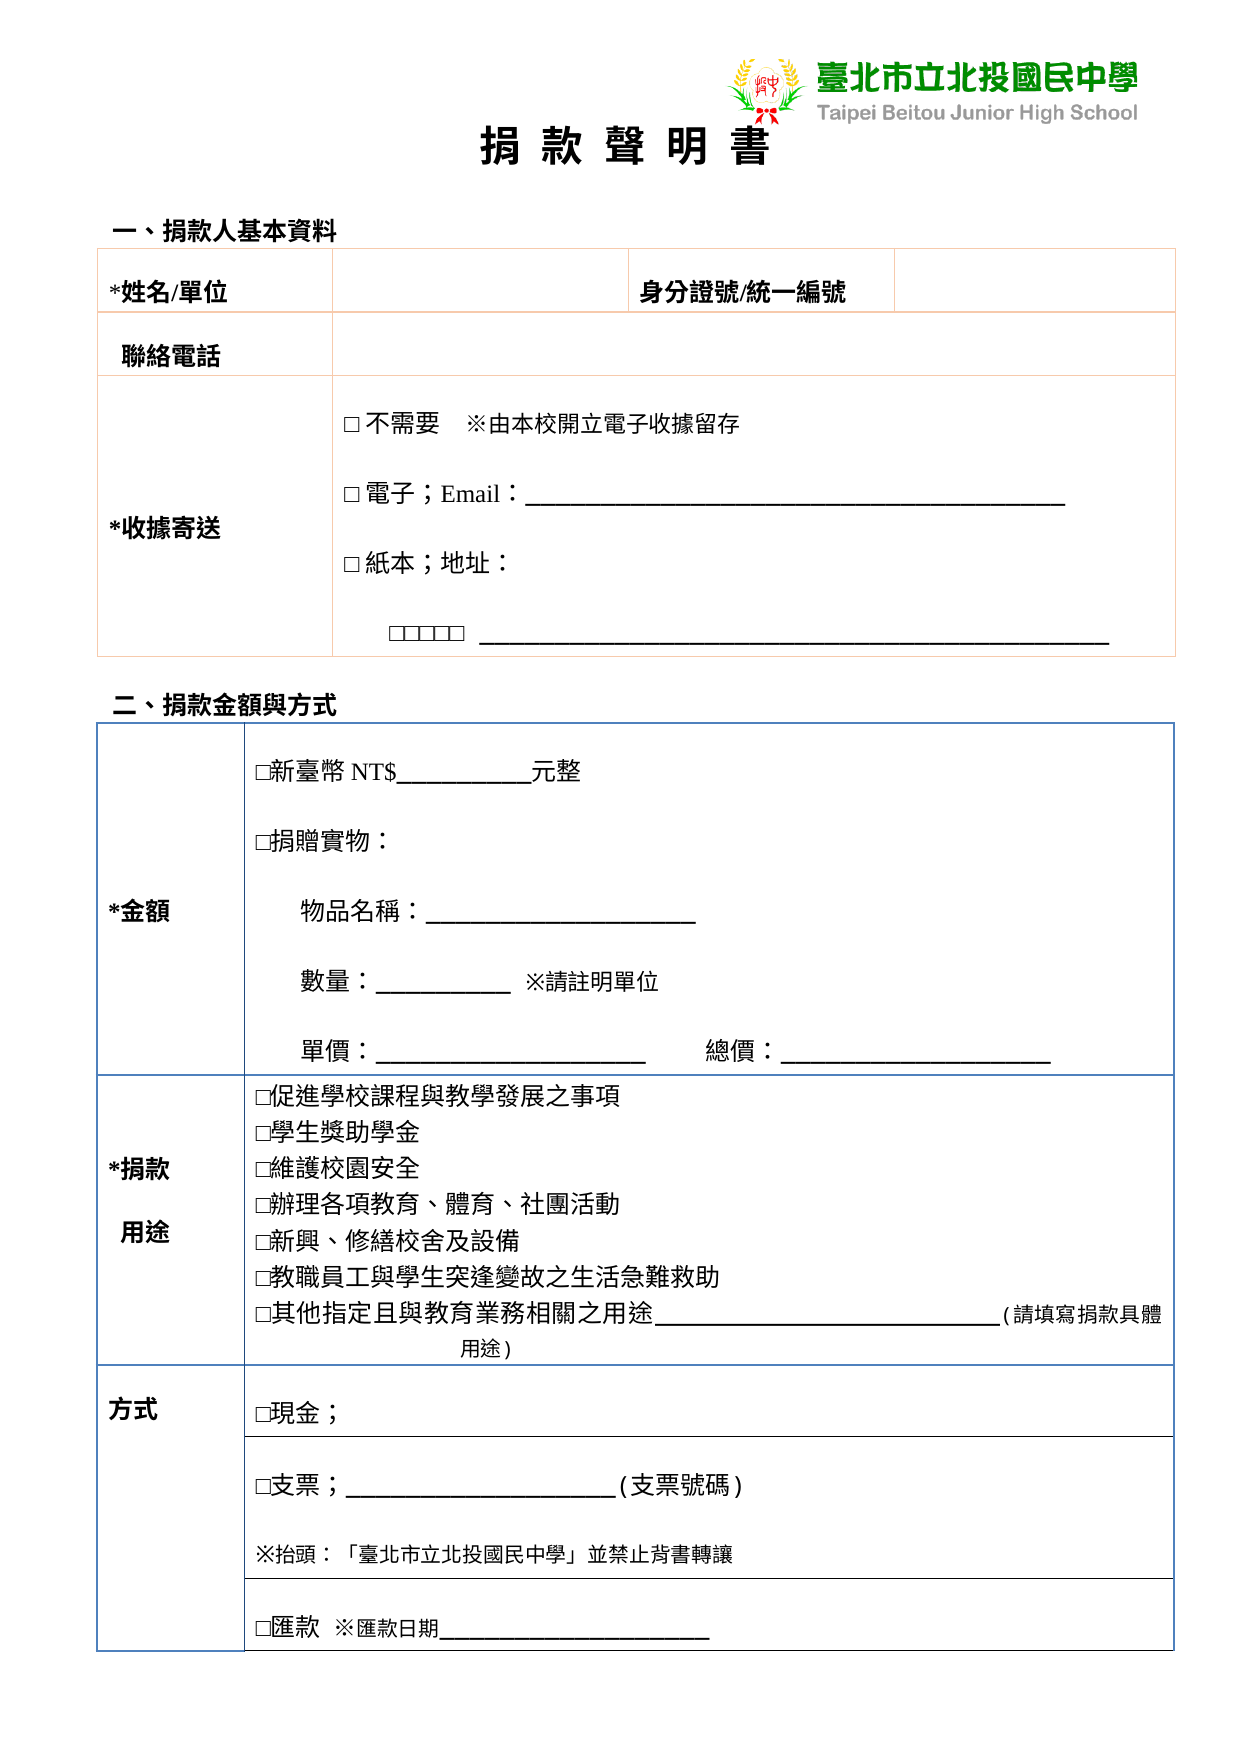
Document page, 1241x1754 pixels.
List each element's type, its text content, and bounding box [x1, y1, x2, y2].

text 一、捐款人基本資料 [112, 212, 1137, 248]
table_header 身分證號/統一編號 [629, 249, 894, 311]
table_header *姓名/單位 [98, 249, 332, 311]
table_cell [333, 313, 1175, 375]
table_cell □匯款 ※匯款日期__________________ [245, 1579, 1173, 1650]
text 二、捐款金額與方式 [112, 686, 1137, 722]
table_cell 聯絡電話 [98, 313, 332, 375]
table_cell □ 不需要 ※由本校開立電子收據留存 □ 電子；Email：____________________________________ □ 紙本；地址： □□□□□ __________________________________________ [333, 376, 1175, 656]
table_header [895, 249, 1175, 311]
table_cell 方式 [98, 1366, 244, 1650]
table_cell □現金； [245, 1366, 1173, 1436]
table_header □新臺幣NT$_________元整 □捐贈實物： 物品名稱：__________________ 數量：_________ ※請註明單位 單價：__________________ 總價：__________________ [245, 724, 1173, 1074]
table_cell *收據寄送 [98, 376, 332, 656]
table_cell □促進學校課程與教學發展之事項 □學生獎助學金 □維護校園安全 □辦理各項教育、體育、社團活動 □新興、修繕校舍及設備 □教職員工與學生突逢變故之生活急難救助 □其他指定且與教育業務相關之用途_______________________(請填寫捐款具體用途) [245, 1076, 1173, 1364]
table_header *金額 [98, 724, 244, 1074]
table_header [333, 249, 628, 311]
table_cell □支票；__________________(支票號碼) ※抬頭：「臺北市立北投國民中學」並禁止背書轉讓 [245, 1437, 1173, 1578]
table_cell *捐款 用途 [98, 1076, 244, 1364]
text 捐 款 聲 明 書 [112, 128, 1137, 170]
